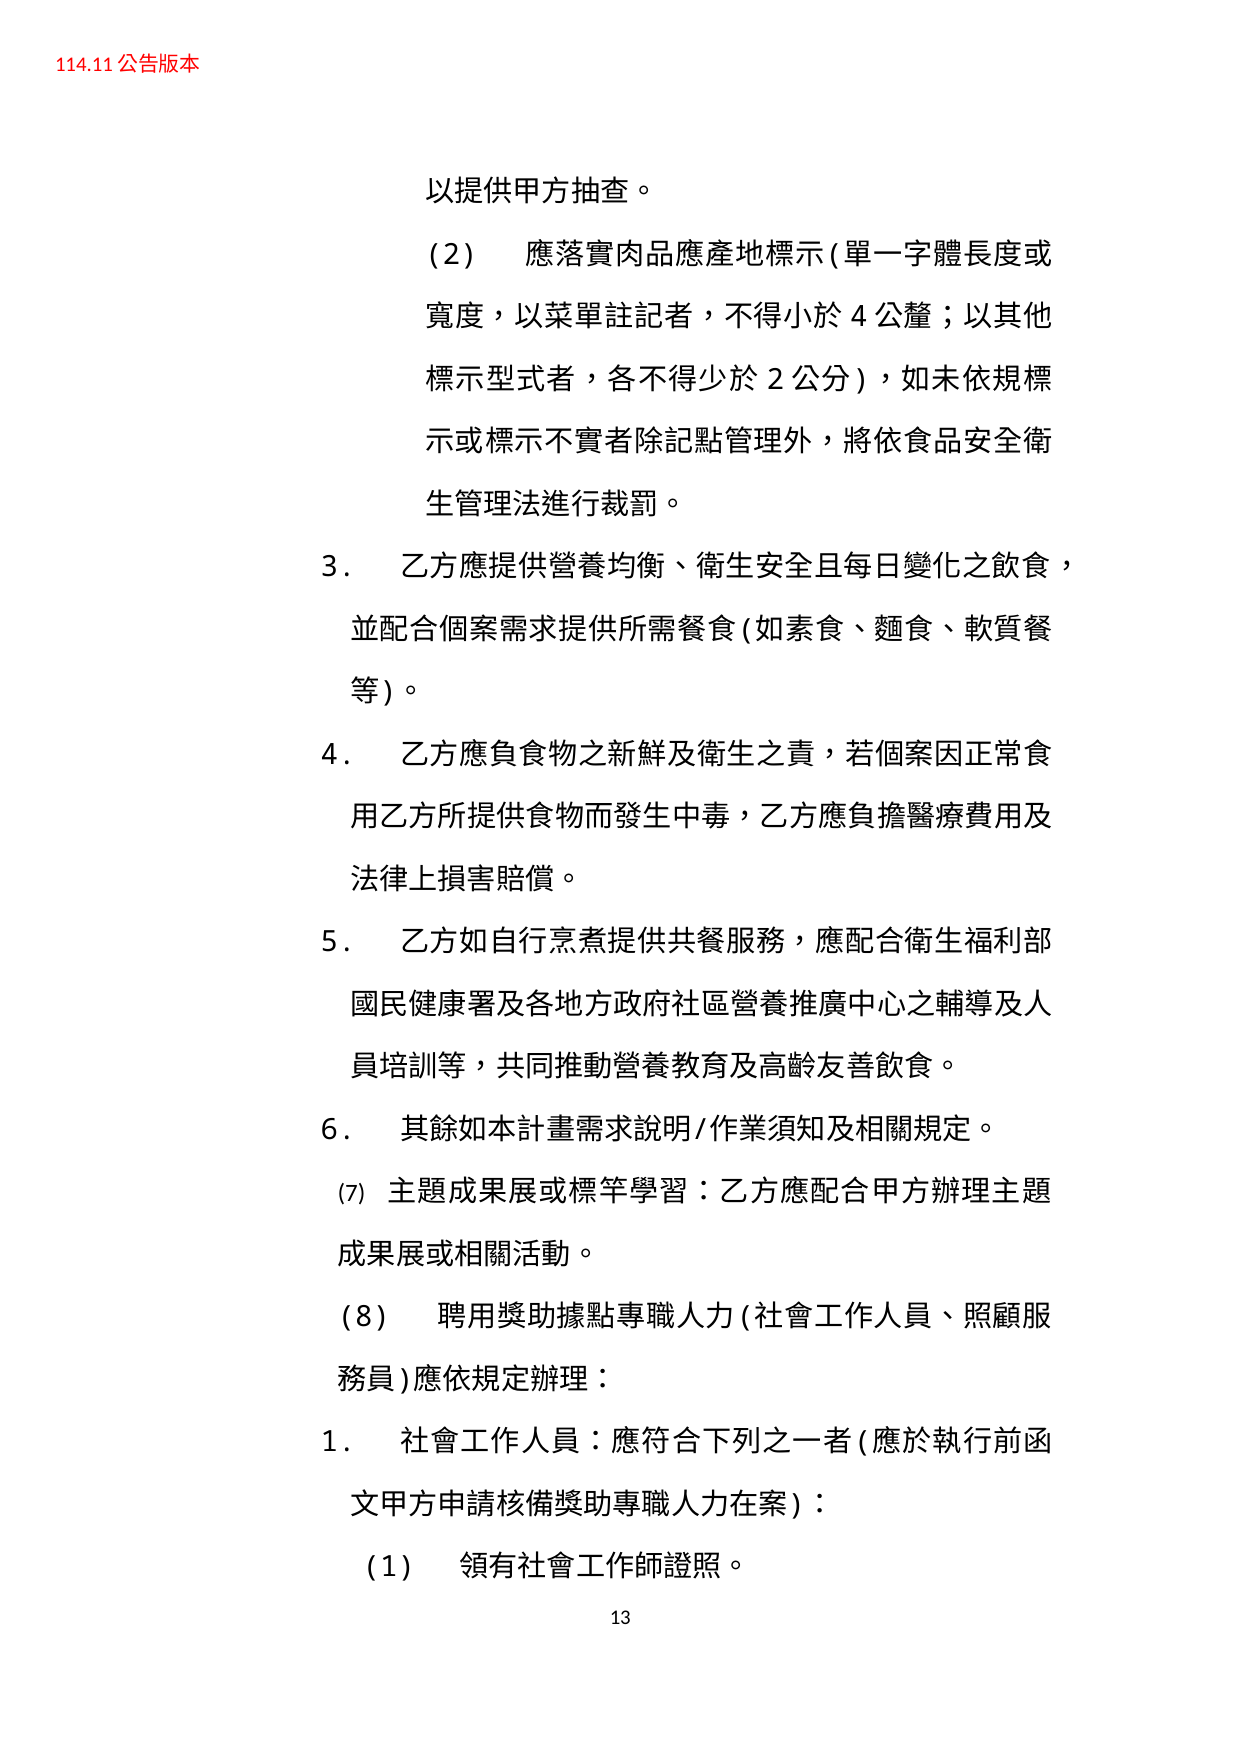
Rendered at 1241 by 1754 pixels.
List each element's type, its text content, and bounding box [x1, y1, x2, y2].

list 應保留肉品供應商契約、來源證明、供應國產生鮮肉品聲明書或進或購買憑證等證明文件，以提供甲方抽查。 [425, 147, 1053, 210]
list 應落實肉品應產地標示(單一字體長度或寬度，以菜單註記者，不得小於4公釐；以其他標示型式者，各不得少於2公分)，如未依規標示或標示不實者除記點管理外，將依食品安全衛生管理法進行裁罰。 [425, 210, 1053, 522]
list 乙方如自行烹煮提供共餐服務，應配合衛生福利部國民健康署及各地方政府社區營養推廣中心之輔導及人員培訓等，共同推動營養教育及高齡友善飲食。 [320, 897, 1053, 1085]
list 聘用獎助據點專職人力(社會工作人員、照顧服務員)應依規定辦理： [337, 1272, 1053, 1397]
list 社會工作人員：應符合下列之一者(應於執行前函文甲方申請核備獎助專職人力在案)： [320, 1397, 1053, 1522]
list 乙方應負食物之新鮮及衛生之責，若個案因正常食用乙方所提供食物而發生中毒，乙方應負擔醫療費用及法律上損害賠償。 [320, 710, 1053, 897]
list 其餘如本計畫需求說明/作業須知及相關規定。 [320, 1085, 1053, 1147]
list 領有社會工作師證照。 [362, 1522, 1053, 1585]
list 主題成果展或標竿學習：乙方應配合甲方辦理主題成果展或相關活動。 [337, 1147, 1053, 1272]
list 乙方應提供營養均衡、衛生安全且每日變化之飲食，並配合個案需求提供所需餐食(如素食、麵食、軟質餐等)。 [320, 522, 1053, 710]
